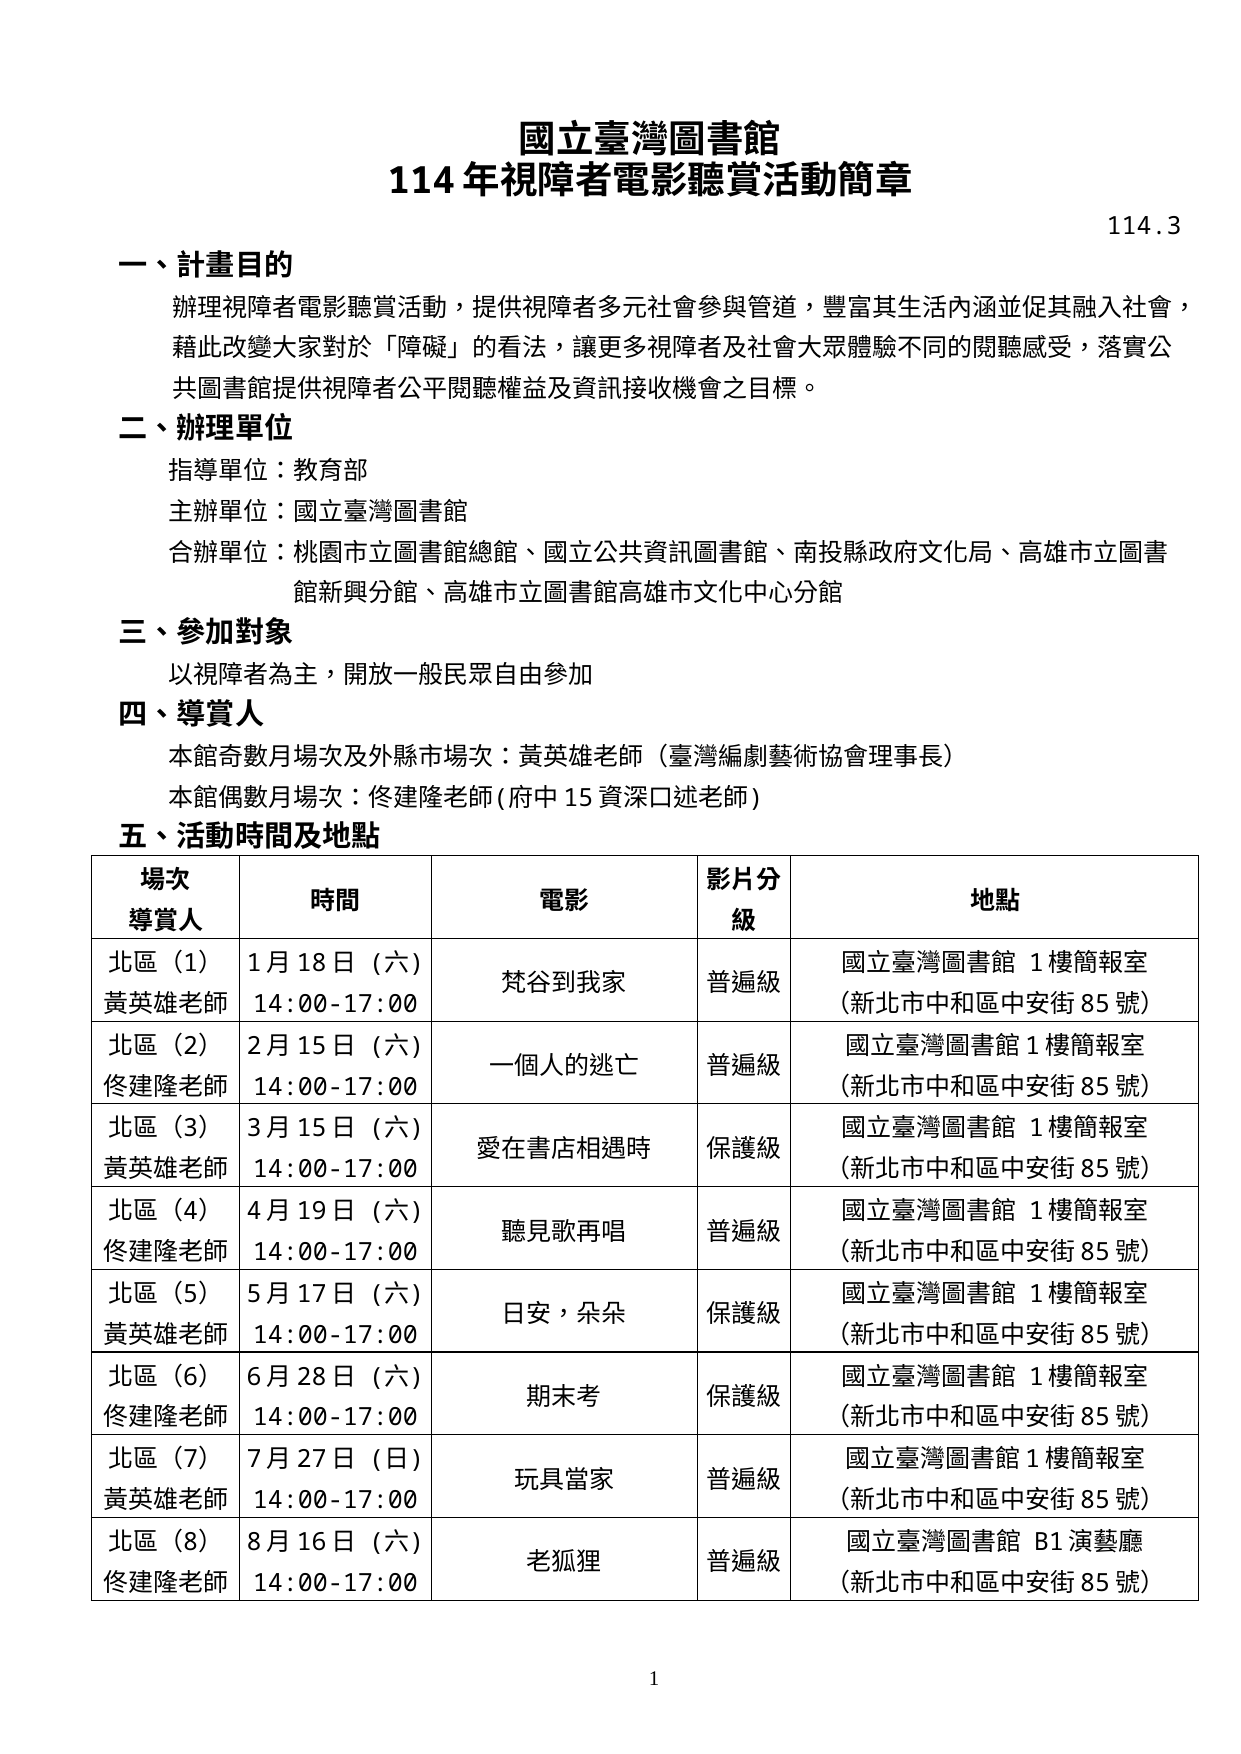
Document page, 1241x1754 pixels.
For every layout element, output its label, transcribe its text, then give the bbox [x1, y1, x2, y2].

table_cell 普遍級 [698, 1022, 790, 1103]
table_cell 8月16日 (六) 14:00-17:00 [240, 1518, 431, 1599]
text 二、辦理單位 [118, 406, 1181, 447]
table_cell 北區（1） 黃英雄老師 [92, 939, 239, 1021]
table_cell 期末考 [432, 1353, 697, 1434]
text 以視障者為主，開放一般民眾自由參加 [118, 651, 1181, 692]
table_cell 7月27日 (日) 14:00-17:00 [240, 1435, 431, 1517]
table_cell 3月15日 (六) 14:00-17:00 [240, 1104, 431, 1186]
table_cell 2月15日 (六) 14:00-17:00 [240, 1022, 431, 1103]
text 合辦單位：桃園市立圖書館總館、國立公共資訊圖書館、南投縣政府文化局、高雄市立圖書館新興分館、高雄市立圖書館高雄市文化中心分館 [168, 528, 1181, 610]
table_header 影片分級 [698, 856, 790, 938]
table_cell 普遍級 [698, 1435, 790, 1517]
text 指導單位：教育部 [118, 447, 1181, 488]
table_cell 保護級 [698, 1104, 790, 1186]
text 四、導賞人 [118, 692, 1181, 733]
table_cell 保護級 [698, 1270, 790, 1351]
table_cell 普遍級 [698, 1187, 790, 1269]
table_cell 普遍級 [698, 939, 790, 1021]
table_cell 北區（7） 黃英雄老師 [92, 1435, 239, 1517]
table_cell 北區（5） 黃英雄老師 [92, 1270, 239, 1351]
table_cell 老狐狸 [432, 1518, 697, 1599]
table_cell 國立臺灣圖書館 B1演藝廳 （新北市中和區中安街85號） [791, 1518, 1198, 1599]
table_cell 國立臺灣圖書館1樓簡報室 （新北市中和區中安街85號） [791, 1435, 1198, 1517]
table_cell 4月19日 (六) 14:00-17:00 [240, 1187, 431, 1269]
text 本館偶數月場次：佟建隆老師(府中15資深口述老師) [118, 773, 1181, 814]
table_header 地點 [791, 856, 1198, 938]
text 五、活動時間及地點 [118, 814, 1181, 855]
table_cell 國立臺灣圖書館 1樓簡報室 （新北市中和區中安街85號） [791, 1187, 1198, 1269]
table_cell 愛在書店相遇時 [432, 1104, 697, 1186]
table_cell 國立臺灣圖書館 1樓簡報室 （新北市中和區中安街85號） [791, 1353, 1198, 1434]
table_cell 玩具當家 [432, 1435, 697, 1517]
table_cell 一個人的逃亡 [432, 1022, 697, 1103]
table_cell 5月17日 (六) 14:00-17:00 [240, 1270, 431, 1351]
table_header 電影 [432, 856, 697, 938]
text 本館奇數月場次及外縣市場次：黃英雄老師（臺灣編劇藝術協會理事長） [118, 733, 1181, 773]
table_cell 北區（8） 佟建隆老師 [92, 1518, 239, 1599]
table_cell 國立臺灣圖書館 1樓簡報室 （新北市中和區中安街85號） [791, 1270, 1198, 1351]
text 三、參加對象 [118, 610, 1181, 651]
table_cell 北區（2） 佟建隆老師 [92, 1022, 239, 1103]
text 主辦單位：國立臺灣圖書館 [118, 488, 1181, 528]
table_cell 聽見歌再唱 [432, 1187, 697, 1269]
table_cell 北區（3） 黃英雄老師 [92, 1104, 239, 1186]
table_cell 國立臺灣圖書館 1樓簡報室 （新北市中和區中安街85號） [791, 939, 1198, 1021]
table_cell 梵谷到我家 [432, 939, 697, 1021]
text 114.3 [118, 202, 1181, 243]
table_cell 6月28日 (六) 14:00-17:00 [240, 1353, 431, 1434]
text 國立臺灣圖書館 [118, 120, 1181, 161]
table_cell 日安，朵朵 [432, 1270, 697, 1351]
text 辦理視障者電影聽賞活動，提供視障者多元社會參與管道，豐富其生活內涵並促其融入社會，藉此改變大家對於「障礙」的看法，讓更多視障者及社會大眾體驗不同的閱聽感受，落實公共圖書館提供視障者公平閱聽權益及資訊接收機會之目標。 [172, 283, 1181, 406]
table_cell 1月18日 (六) 14:00-17:00 [240, 939, 431, 1021]
text 114年視障者電影聽賞活動簡章 [118, 161, 1181, 202]
text 一、計畫目的 [118, 243, 1181, 283]
table_cell 國立臺灣圖書館1樓簡報室 （新北市中和區中安街85號） [791, 1022, 1198, 1103]
table_header 場次 導賞人 [92, 856, 239, 938]
table_cell 北區（4） 佟建隆老師 [92, 1187, 239, 1269]
table_cell 北區（6） 佟建隆老師 [92, 1353, 239, 1434]
table_cell 保護級 [698, 1353, 790, 1434]
table_header 時間 [240, 856, 431, 938]
table_cell 普遍級 [698, 1518, 790, 1599]
table_cell 國立臺灣圖書館 1樓簡報室 （新北市中和區中安街85號） [791, 1104, 1198, 1186]
